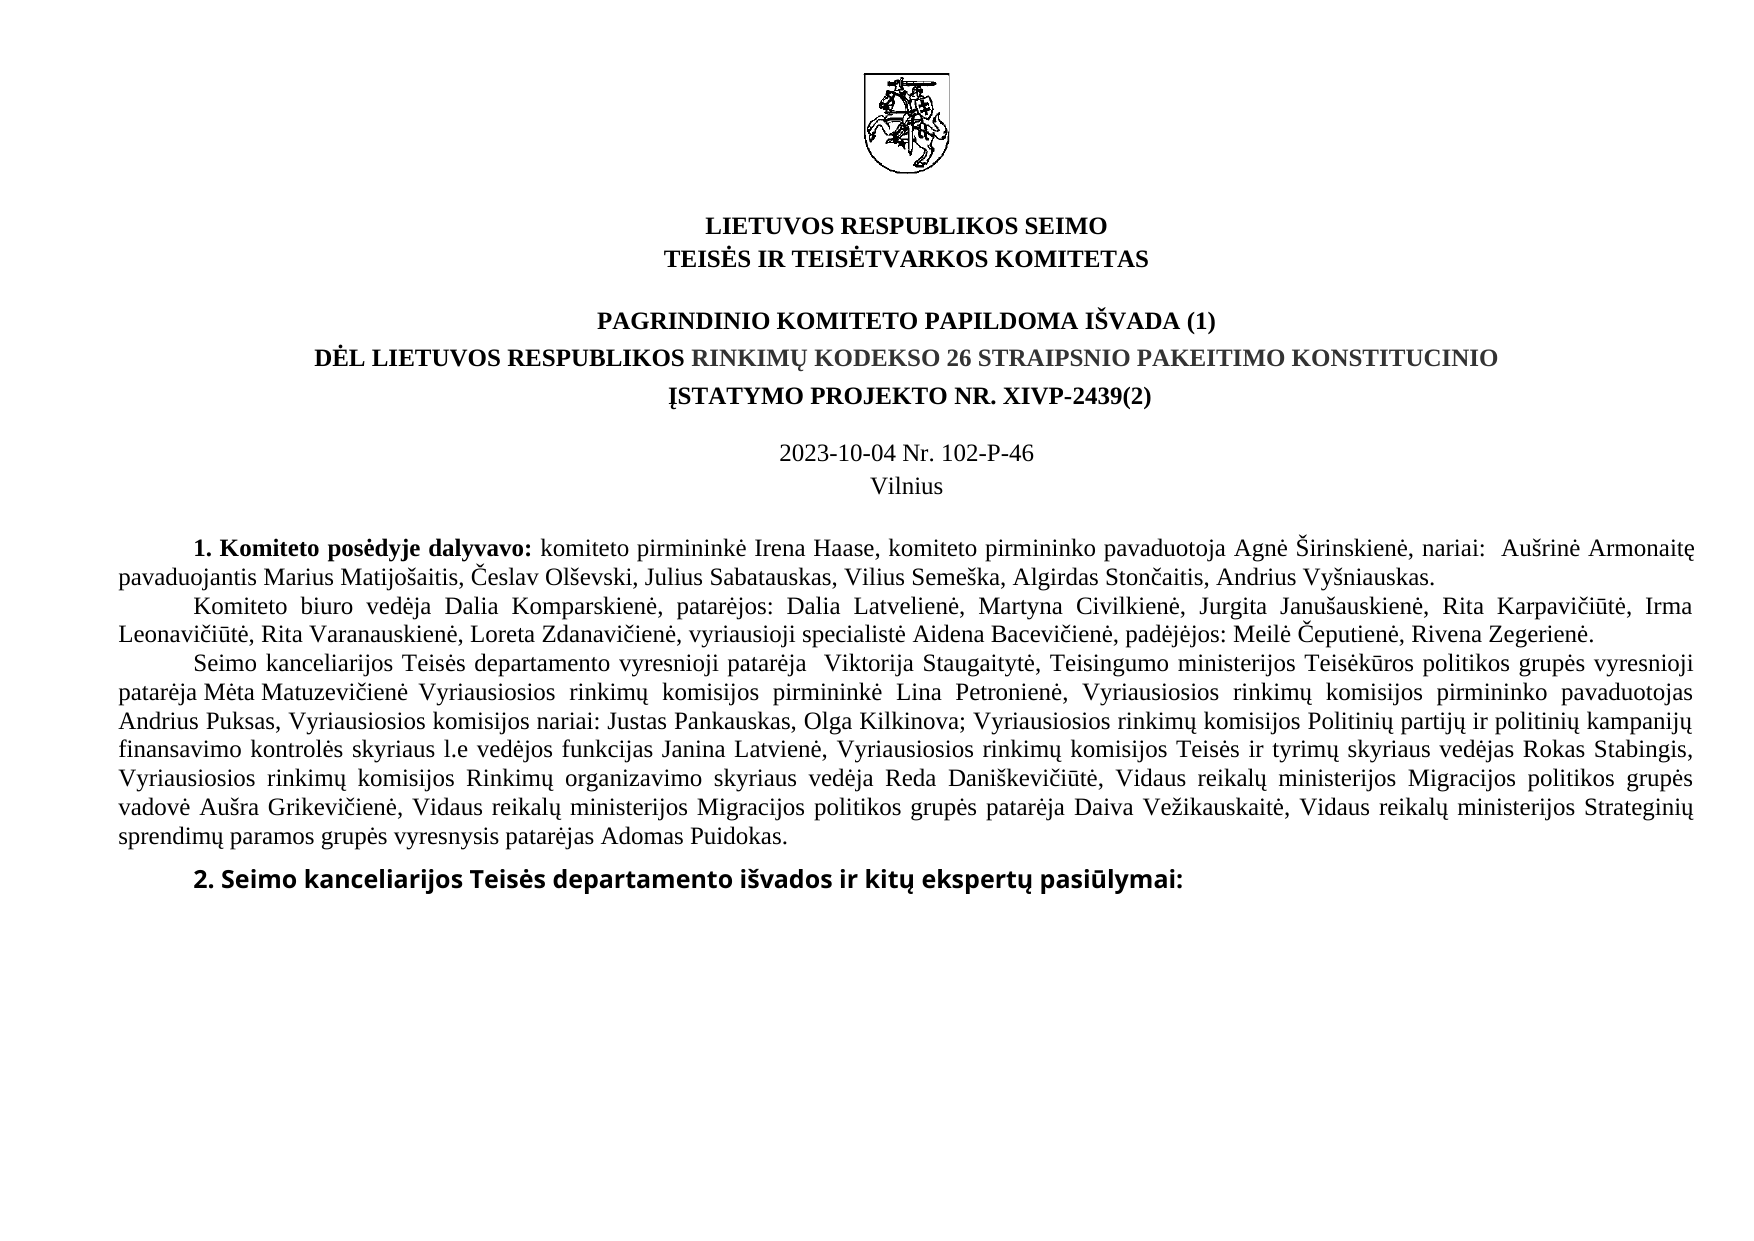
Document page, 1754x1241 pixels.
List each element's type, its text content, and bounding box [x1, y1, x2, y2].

text 2023-10-04 Nr. 102-P-46 [118, 438, 1695, 467]
text 1. Komiteto posėdyje dalyvavo: komiteto pirmininkė Irena Haase, komiteto pirmininko pavaduotoja Agnė Širinskienė, nariai: Aušrinė Armonaitę pavaduojantis Marius Matijošaitis, Česlav Olševski, Julius Sabatauskas, Vilius Semeška, Algirdas Stončaitis, Andrius Vyšniauskas. [118, 533, 1695, 591]
text TEISĖS IR TEISĖTVARKOS KOMITETAS [118, 244, 1695, 273]
text 2. Seimo kanceliarijos Teisės departamento išvados ir kitų ekspertų pasiūlymai: [118, 862, 1695, 896]
subtitle PAGRINDINIO KOMITETO PAPILDOMA IŠVADA (1) [118, 306, 1695, 335]
text DĖL LIETUVOS RESPUBLIKOS RINKIMŲ KODEKSO 26 STRAIPSNIO PAKEITIMO KONSTITUCINIO [118, 335, 1695, 372]
text LIETUVOS RESPUBLIKOS SEIMO [118, 211, 1695, 240]
subtitle Komiteto biuro vedėja Dalia Komparskienė, patarėjos: Dalia Latvelienė, Martyna Civilkienė, Jurgita Janušauskienė, Rita Karpavičiūtė, Irma Leonavičiūtė, Rita Varanauskienė, Loreta Zdanavičienė, vyriausioji specialistė Aidena Bacevičienė, padėjėjos: Meilė Čeputienė, Rivena Zegerienė. [118, 591, 1695, 648]
text Vilnius [118, 471, 1695, 500]
subtitle Seimo kanceliarijos Teisės departamento vyresnioji patarėja Viktorija Staugaitytė, Teisingumo ministerijos Teisėkūros politikos grupės vyresnioji patarėja Mėta Matuzevičienė Vyriausiosios rinkimų komisijos pirmininkė Lina Petronienė, Vyriausiosios rinkimų komisijos pirmininko pavaduotojas Andrius Puksas, Vyriausiosios komisijos nariai: Justas Pankauskas, Olga Kilkinova; Vyriausiosios rinkimų komisijos Politinių partijų ir politinių kampanijų finansavimo kontrolės skyriaus l.e vedėjos funkcijas Janina Latvienė, Vyriausiosios rinkimų komisijos Teisės ir tyrimų skyriaus vedėjas Rokas Stabingis, Vyriausiosios rinkimų komisijos Rinkimų organizavimo skyriaus vedėja Reda Daniškevičiūtė, Vidaus reikalų ministerijos Migracijos politikos grupės vadovė Aušra Grikevičienė, Vidaus reikalų ministerijos Migracijos politikos grupės patarėja Daiva Vežikauskaitė, Vidaus reikalų ministerijos Strateginių sprendimų paramos grupės vyresnysis patarėjas Adomas Puidokas. [118, 648, 1695, 849]
text ĮSTATYMO PROJEKTO NR. XIVP-2439(2) [118, 372, 1695, 410]
